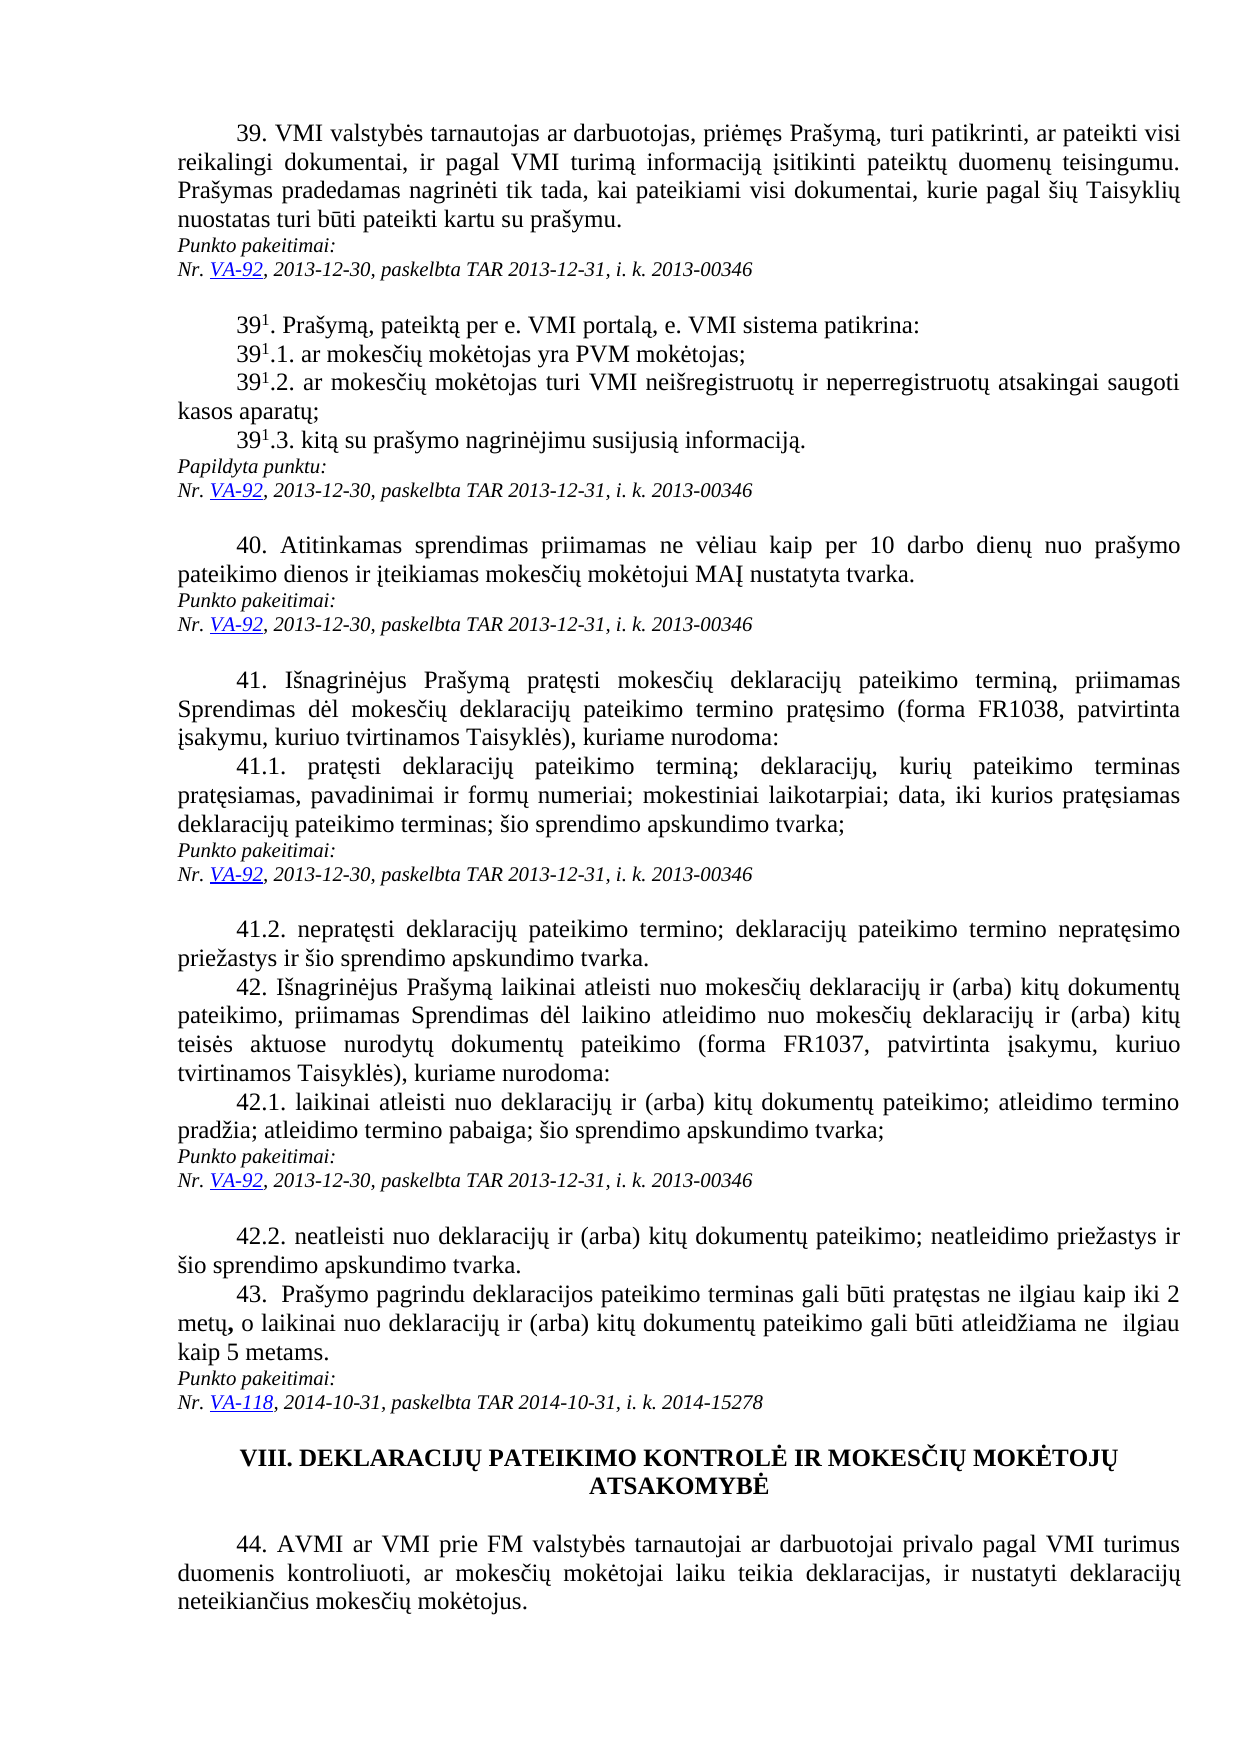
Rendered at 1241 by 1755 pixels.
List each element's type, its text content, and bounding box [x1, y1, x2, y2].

text 391.1. ar mokesčių mokėtojas yra PVM mokėtojas; [177, 339, 1181, 367]
text VIII. DEKLARACIJŲ PATEIKIMO KONTROLĖ IR MOKESČIŲ MOKĖTOJŲ ATSAKOMYBĖ [177, 1443, 1181, 1500]
text 41. Išnagrinėjus Prašymą pratęsti mokesčių deklaracijų pateikimo terminą, priimamas Sprendimas dėl mokesčių deklaracijų pateikimo termino pratęsimo (forma FR1038, patvirtinta įsakymu, kuriuo tvirtinamos Taisyklės), kuriame nurodoma: [177, 665, 1181, 751]
text 43. Prašymo pagrindu deklaracijos pateikimo terminas gali būti pratęstas ne ilgiau kaip iki 2 metų, o laikinai nuo deklaracijų ir (arba) kitų dokumentų pateikimo gali būti atleidžiama ne ilgiau kaip 5 metams. [177, 1279, 1181, 1366]
text 40. Atitinkamas sprendimas priimamas ne vėliau kaip per 10 darbo dienų nuo prašymo pateikimo dienos ir įteikiamas mokesčių mokėtojui MAĮ nustatyta tvarka. [177, 531, 1181, 588]
text 391.2. ar mokesčių mokėtojas turi VMI neišregistruotų ir neperregistruotų atsakingai saugoti kasos aparatų; [177, 367, 1181, 425]
text 391. Prašymą, pateiktą per e. VMI portalą, e. VMI sistema patikrina: [177, 310, 1181, 339]
text Punkto pakeitimai: [177, 837, 1181, 862]
text Nr. VA-92, 2013-12-30, paskelbta TAR 2013-12-31, i. k. 2013-00346 [177, 612, 1181, 636]
text 42.1. laikinai atleisti nuo deklaracijų ir (arba) kitų dokumentų pateikimo; atleidimo termino pradžia; atleidimo termino pabaiga; šio sprendimo apskundimo tvarka; [177, 1087, 1181, 1144]
text 39. VMI valstybės tarnautojas ar darbuotojas, priėmęs Prašymą, turi patikrinti, ar pateikti visi reikalingi dokumentai, ir pagal VMI turimą informaciją įsitikinti pateiktų duomenų teisingumu. Prašymas pradedamas nagrinėti tik tada, kai pateikiami visi dokumentai, kurie pagal šių Taisyklių nuostatas turi būti pateikti kartu su prašymu. [177, 118, 1181, 233]
text Punkto pakeitimai: [177, 1366, 1181, 1390]
text 42.2. neatleisti nuo deklaracijų ir (arba) kitų dokumentų pateikimo; neatleidimo priežastys ir šio sprendimo apskundimo tvarka. [177, 1221, 1181, 1279]
text Punkto pakeitimai: [177, 1144, 1181, 1168]
text Papildyta punktu: [177, 454, 1181, 478]
text Nr. VA-118, 2014-10-31, paskelbta TAR 2014-10-31, i. k. 2014-15278 [177, 1390, 1181, 1414]
text Punkto pakeitimai: [177, 588, 1181, 612]
text Nr. VA-92, 2013-12-30, paskelbta TAR 2013-12-31, i. k. 2013-00346 [177, 1168, 1181, 1192]
text 42. Išnagrinėjus Prašymą laikinai atleisti nuo mokesčių deklaracijų ir (arba) kitų dokumentų pateikimo, priimamas Sprendimas dėl laikino atleidimo nuo mokesčių deklaracijų ir (arba) kitų teisės aktuose nurodytų dokumentų pateikimo (forma FR1037, patvirtinta įsakymu, kuriuo tvirtinamos Taisyklės), kuriame nurodoma: [177, 972, 1181, 1087]
text 41.1. pratęsti deklaracijų pateikimo terminą; deklaracijų, kurių pateikimo terminas pratęsiamas, pavadinimai ir formų numeriai; mokestiniai laikotarpiai; data, iki kurios pratęsiamas deklaracijų pateikimo terminas; šio sprendimo apskundimo tvarka; [177, 751, 1181, 837]
text 41.2. nepratęsti deklaracijų pateikimo termino; deklaracijų pateikimo termino nepratęsimo priežastys ir šio sprendimo apskundimo tvarka. [177, 914, 1181, 972]
text 44. AVMI ar VMI prie FM valstybės tarnautojai ar darbuotojai privalo pagal VMI turimus duomenis kontroliuoti, ar mokesčių mokėtojai laiku teikia deklaracijas, ir nustatyti deklaracijų neteikiančius mokesčių mokėtojus. [177, 1529, 1181, 1615]
text Nr. VA-92, 2013-12-30, paskelbta TAR 2013-12-31, i. k. 2013-00346 [177, 862, 1181, 886]
text Punkto pakeitimai: [177, 233, 1181, 257]
text Nr. VA-92, 2013-12-30, paskelbta TAR 2013-12-31, i. k. 2013-00346 [177, 478, 1181, 502]
text Nr. VA-92, 2013-12-30, paskelbta TAR 2013-12-31, i. k. 2013-00346 [177, 257, 1181, 281]
text 391.3. kitą su prašymo nagrinėjimu susijusią informaciją. [177, 425, 1181, 454]
